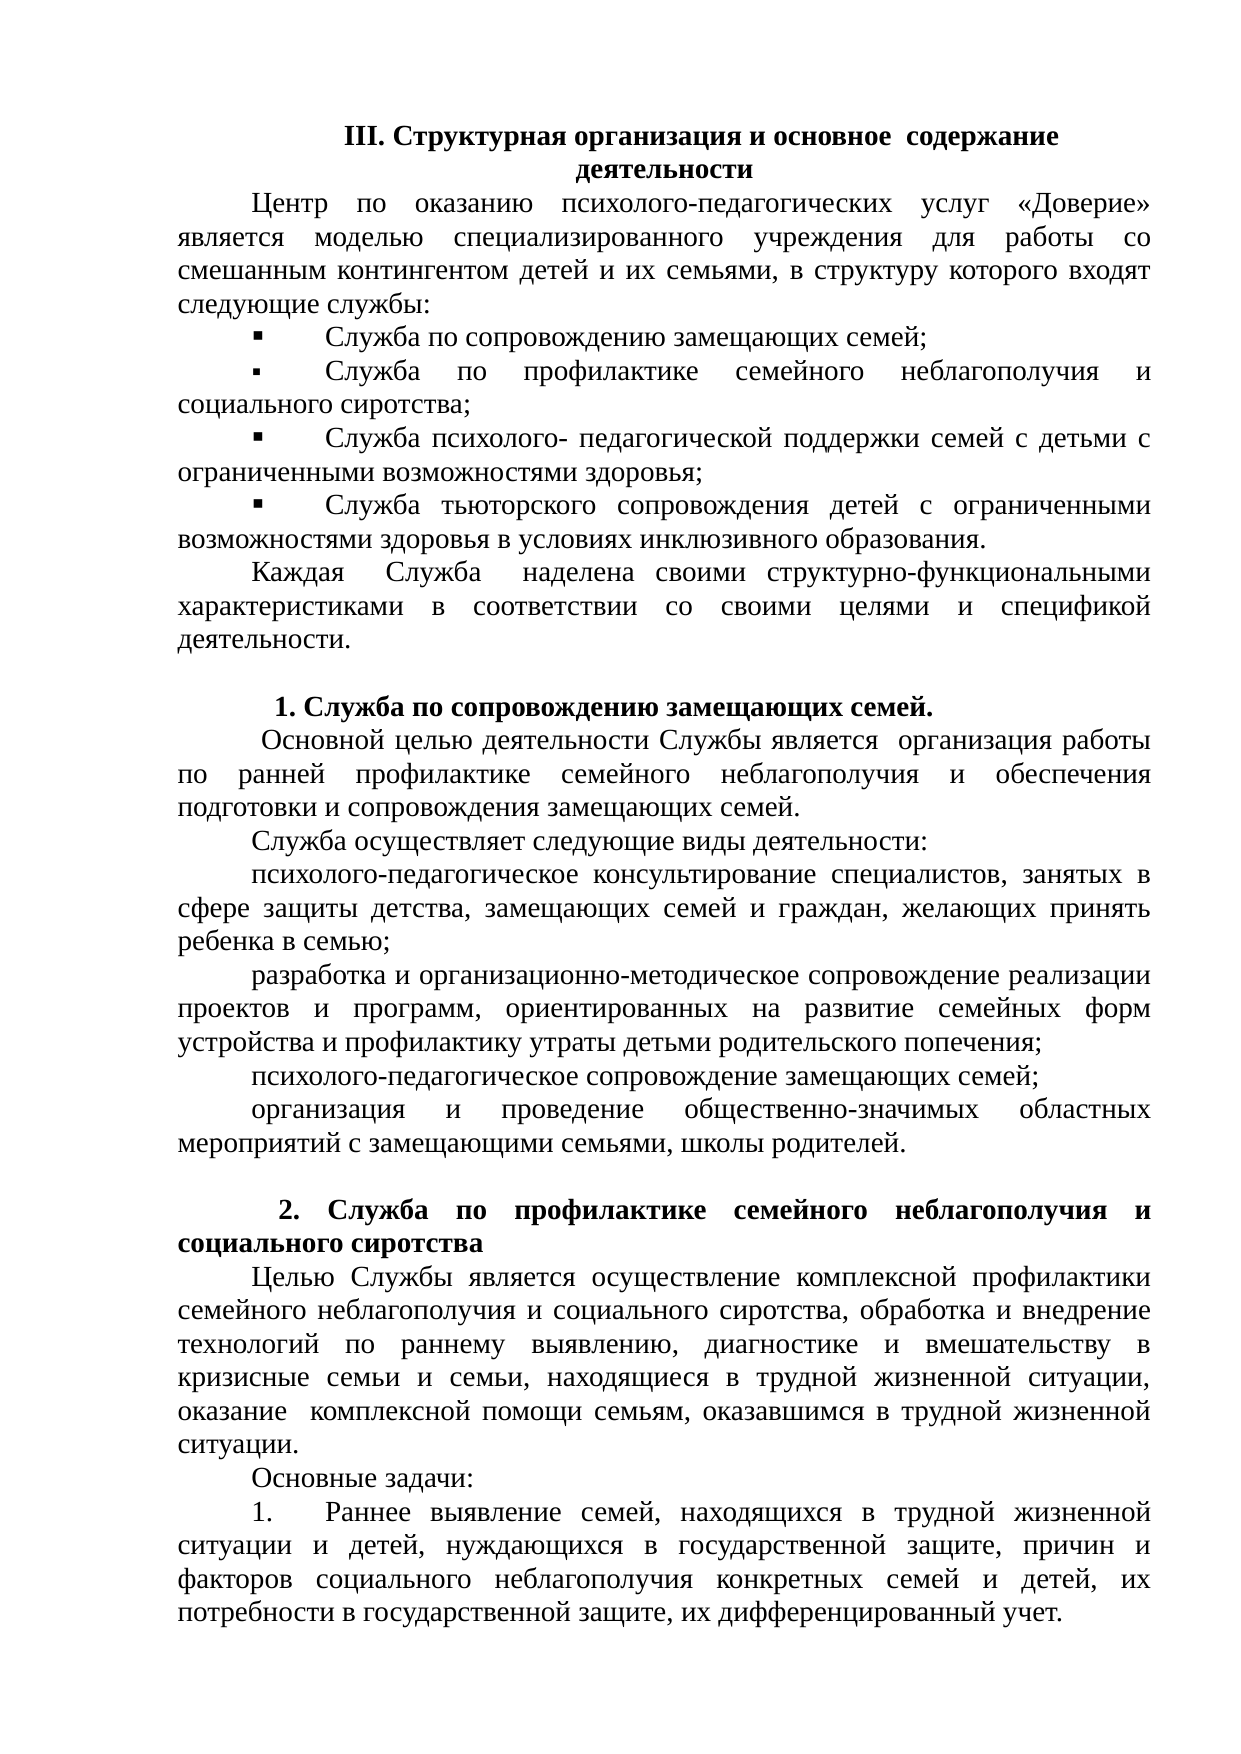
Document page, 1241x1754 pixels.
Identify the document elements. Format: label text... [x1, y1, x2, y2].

list Служба тьюторского сопровождения детей с ограниченными возможностями здоровья в условиях инклюзивного образования. [177, 487, 1152, 554]
text Служба осуществляет следующие виды деятельности: [177, 823, 1152, 856]
text разработка и организационно-методическое сопровождение реализации проектов и программ, ориентированных на развитие семейных форм устройства и профилактику утраты детьми родительского попечения; [177, 957, 1152, 1058]
text Основные задачи: [177, 1460, 1152, 1494]
text III. Структурная организация и основное содержание деятельности [177, 118, 1152, 185]
text организация и проведение общественно-значимых областных мероприятий с замещающими семьями, школы родителей. [177, 1091, 1152, 1158]
text Центр по оказанию психолого-педагогических услуг «Доверие» является моделью специализированного учреждения для работы со смешанным контингентом детей и их семьями, в структуру которого входят следующие службы: [177, 185, 1152, 319]
list Служба психолого- педагогической поддержки семей с детьми с ограниченными возможностями здоровья; [177, 420, 1152, 487]
list Основной целью деятельности Службы является организация работы по ранней профилактике семейного неблагополучия и обеспечения подготовки и сопровождения замещающих семей. [177, 722, 1152, 823]
list 1. Служба по сопровождению замещающих семей. [236, 689, 1152, 722]
list Раннее выявление семей, находящихся в трудной жизненной ситуации и детей, нуждающихся в государственной защите, причин и факторов социального неблагополучия конкретных семей и детей, их потребности в государственной защите, их дифференцированный учет. [177, 1494, 1152, 1628]
text психолого-педагогическое сопровождение замещающих семей; [177, 1058, 1152, 1091]
text 2. Служба по профилактике семейного неблагополучия и социального сиротства [177, 1192, 1152, 1259]
text Целью Службы является осуществление комплексной профилактики семейного неблагополучия и социального сиротства, обработка и внедрение технологий по раннему выявлению, диагностике и вмешательству в кризисные семьи и семьи, находящиеся в трудной жизненной ситуации, оказание комплексной помощи семьям, оказавшимся в трудной жизненной ситуации. [177, 1259, 1152, 1460]
list Служба по сопровождению замещающих семей; [177, 319, 1152, 353]
list Служба по профилактике семейного неблагополучия и социального сиротства; [177, 353, 1152, 420]
text психолого-педагогическое консультирование специалистов, занятых в сфере защиты детства, замещающих семей и граждан, желающих принять ребенка в семью; [177, 856, 1152, 957]
text Каждая Служба наделена своими структурно-функциональными характеристиками в соответствии со своими целями и спецификой деятельности. [177, 554, 1152, 655]
